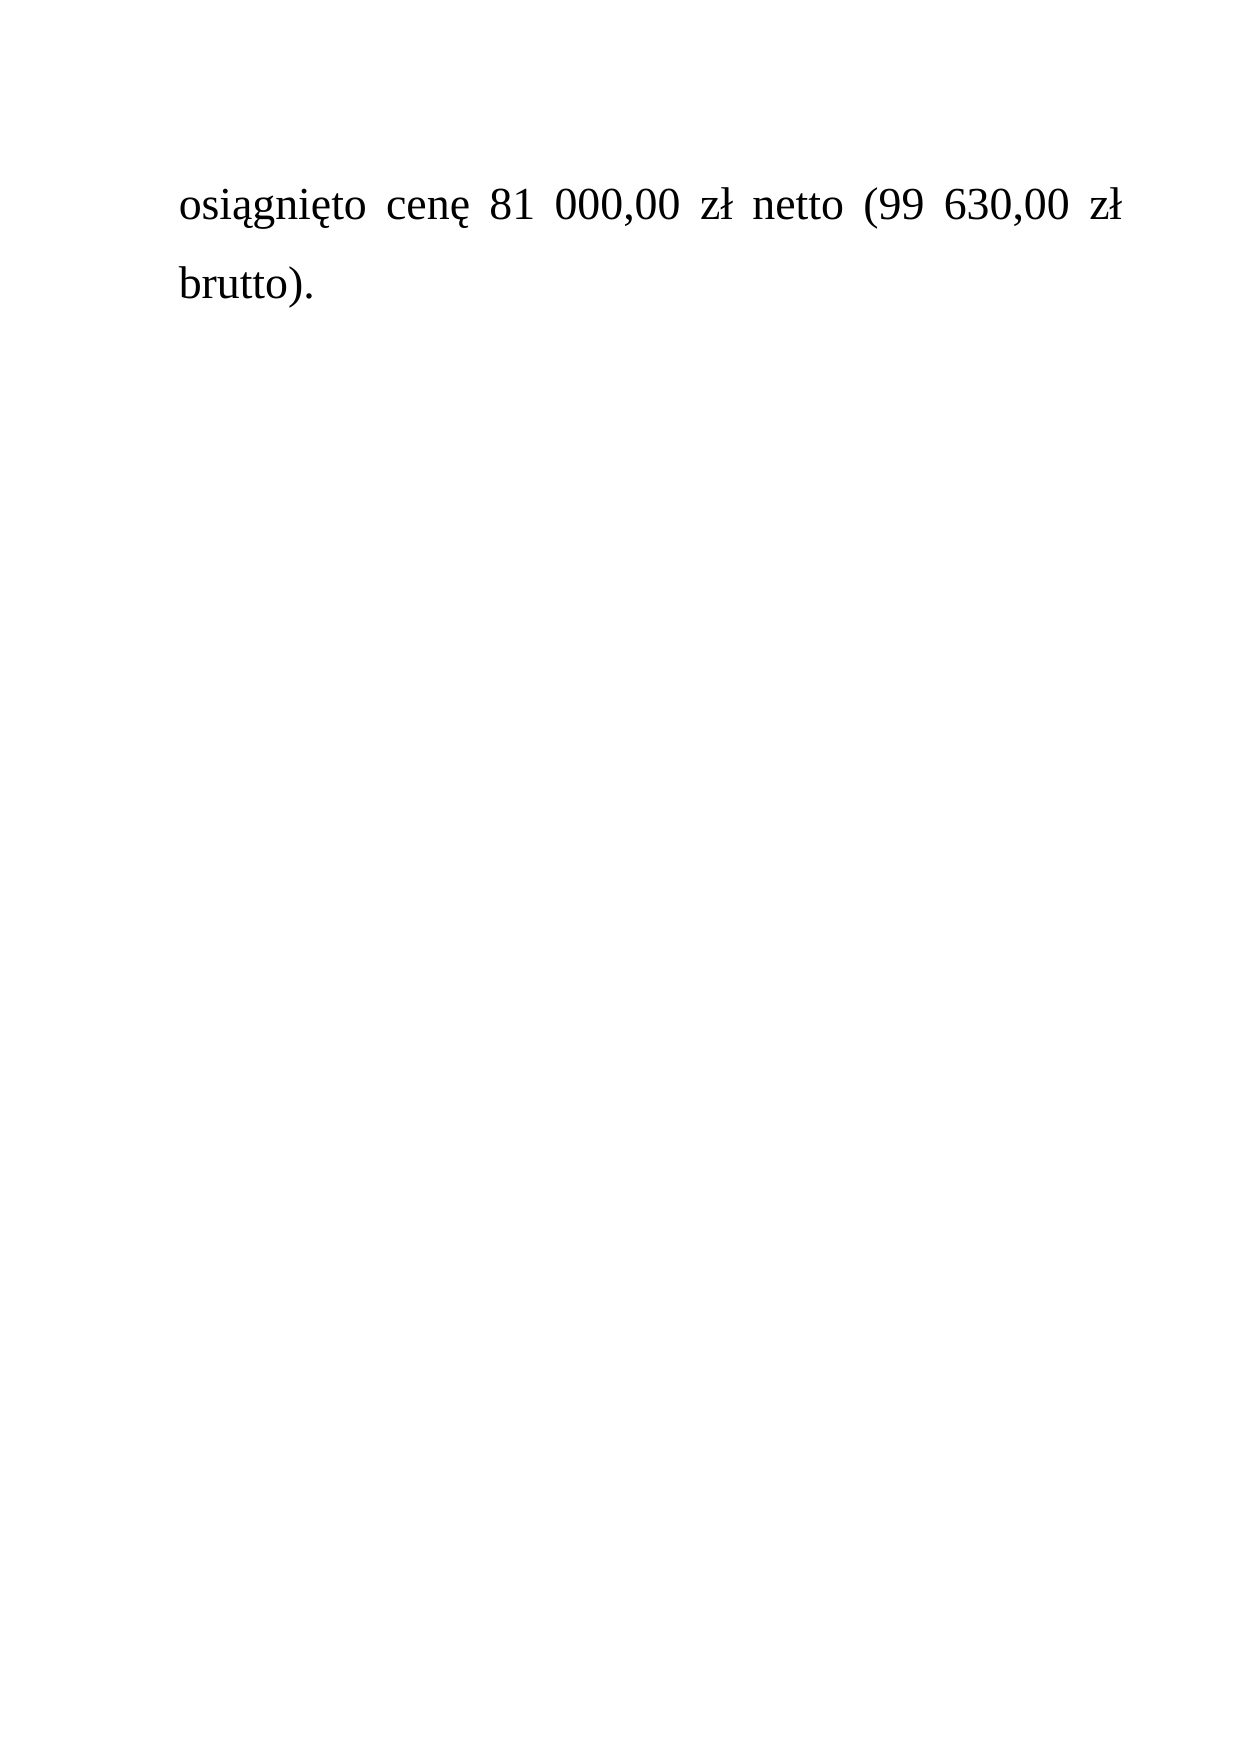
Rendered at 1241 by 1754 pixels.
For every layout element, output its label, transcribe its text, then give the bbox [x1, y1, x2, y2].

list osiągnięto cenę 81 000,00 zł netto (99 630,00 zł brutto). [178, 176, 1123, 308]
